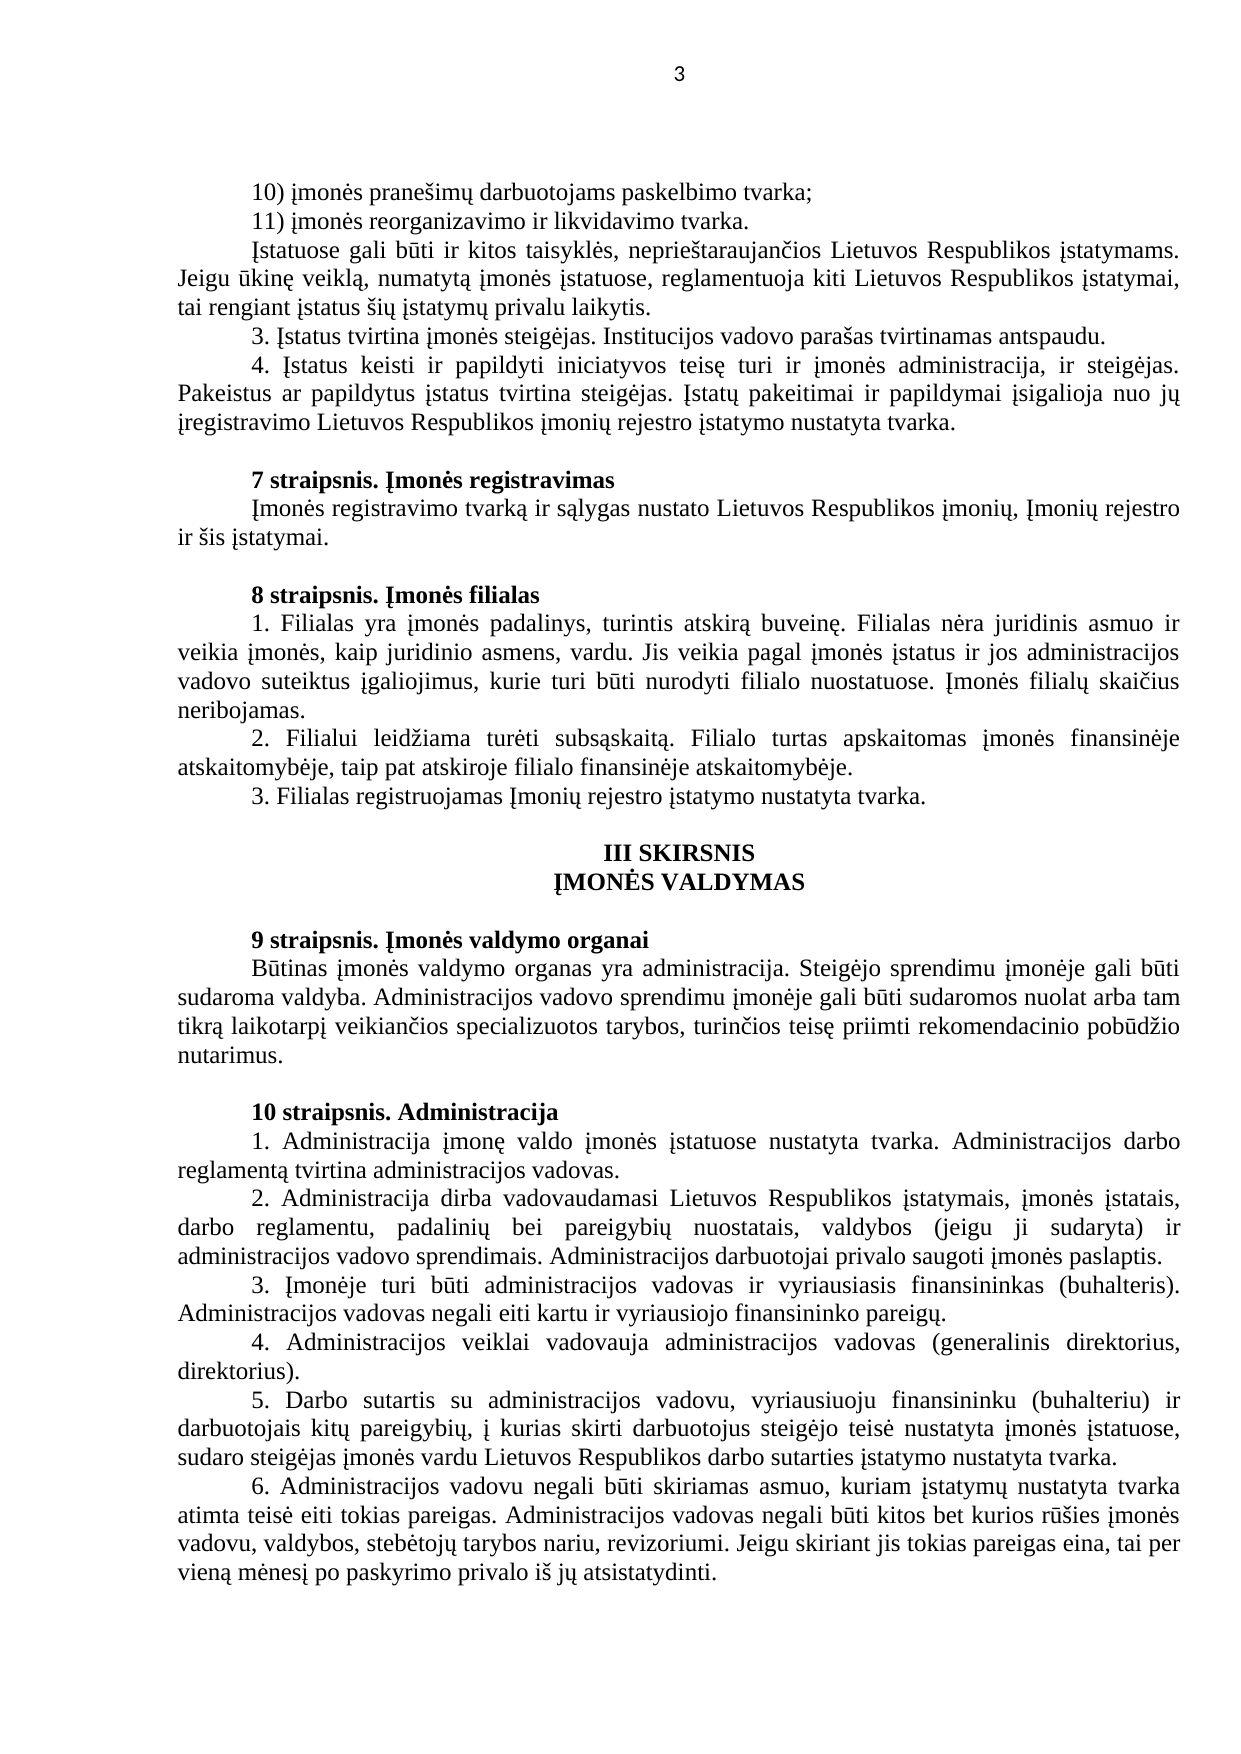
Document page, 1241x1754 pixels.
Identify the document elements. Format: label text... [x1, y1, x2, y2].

text 3. Įmonėje turi būti administracijos vadovas ir vyriausiasis finansininkas (buhalteris). Administracijos vadovas negali eiti kartu ir vyriausiojo finansininko pareigų. [177, 1270, 1181, 1327]
text 9 straipsnis. Įmonės valdymo organai [177, 925, 1181, 953]
text 10) įmonės pranešimų darbuotojams paskelbimo tvarka; [177, 177, 1181, 206]
text 2. Filialui leidžiama turėti subsąskaitą. Filialo turtas apskaitomas įmonės finansinėje atskaitomybėje, taip pat atskiroje filialo finansinėje atskaitomybėje. [177, 723, 1181, 781]
text 6. Administracijos vadovu negali būti skiriamas asmuo, kuriam įstatymų nustatyta tvarka atimta teisė eiti tokias pareigas. Administracijos vadovas negali būti kitos bet kurios rūšies įmonės vadovu, valdybos, stebėtojų tarybos nariu, revizoriumi. Jeigu skiriant jis tokias pareigas eina, tai per vieną mėnesį po paskyrimo privalo iš jų atsistatydinti. [177, 1471, 1181, 1586]
text Įmonės registravimo tvarką ir sąlygas nustato Lietuvos Respublikos įmonių, Įmonių rejestro ir šis įstatymai. [177, 493, 1181, 551]
text 1. Filialas yra įmonės padalinys, turintis atskirą buveinę. Filialas nėra juridinis asmuo ir veikia įmonės, kaip juridinio asmens, vardu. Jis veikia pagal įmonės įstatus ir jos administracijos vadovo suteiktus įgaliojimus, kurie turi būti nurodyti filialo nuostatuose. Įmonės filialų skaičius neribojamas. [177, 608, 1181, 723]
text 1. Administracija įmonę valdo įmonės įstatuose nustatyta tvarka. Administracijos darbo reglamentą tvirtina administracijos vadovas. [177, 1126, 1181, 1183]
text 2. Administracija dirba vadovaudamasi Lietuvos Respublikos įstatymais, įmonės įstatais, darbo reglamentu, padalinių bei pareigybių nuostatais, valdybos (jeigu ji sudaryta) ir administracijos vadovo sprendimais. Administracijos darbuotojai privalo saugoti įmonės paslaptis. [177, 1183, 1181, 1270]
text ĮMONĖS VALDYMAS [177, 867, 1181, 896]
text 4. Įstatus keisti ir papildyti iniciatyvos teisę turi ir įmonės administracija, ir steigėjas. Pakeistus ar papildytus įstatus tvirtina steigėjas. Įstatų pakeitimai ir papildymai įsigalioja nuo jų įregistravimo Lietuvos Respublikos įmonių rejestro įstatymo nustatyta tvarka. [177, 350, 1181, 436]
text 4. Administracijos veiklai vadovauja administracijos vadovas (generalinis direktorius, direktorius). [177, 1327, 1181, 1385]
text Būtinas įmonės valdymo organas yra administracija. Steigėjo sprendimu įmonėje gali būti sudaroma valdyba. Administracijos vadovo sprendimu įmonėje gali būti sudaromos nuolat arba tam tikrą laikotarpį veikiančios specializuotos tarybos, turinčios teisę priimti rekomendacinio pobūdžio nutarimus. [177, 953, 1181, 1068]
text 3. Filialas registruojamas Įmonių rejestro įstatymo nustatyta tvarka. [177, 781, 1181, 810]
text III SKIRSNIS [177, 838, 1181, 867]
text 7 straipsnis. Įmonės registravimas [177, 465, 1181, 493]
text 11) įmonės reorganizavimo ir likvidavimo tvarka. [177, 206, 1181, 235]
text 8 straipsnis. Įmonės filialas [177, 580, 1181, 608]
text Įstatuose gali būti ir kitos taisyklės, neprieštaraujančios Lietuvos Respublikos įstatymams. Jeigu ūkinę veiklą, numatytą įmonės įstatuose, reglamentuoja kiti Lietuvos Respublikos įstatymai, tai rengiant įstatus šių įstatymų privalu laikytis. [177, 235, 1181, 321]
text 10 straipsnis. Administracija [177, 1097, 1181, 1126]
text 3. Įstatus tvirtina įmonės steigėjas. Institucijos vadovo parašas tvirtinamas antspaudu. [177, 321, 1181, 350]
text 5. Darbo sutartis su administracijos vadovu, vyriausiuoju finansininku (buhalteriu) ir darbuotojais kitų pareigybių, į kurias skirti darbuotojus steigėjo teisė nustatyta įmonės įstatuose, sudaro steigėjas įmonės vardu Lietuvos Respublikos darbo sutarties įstatymo nustatyta tvarka. [177, 1385, 1181, 1471]
